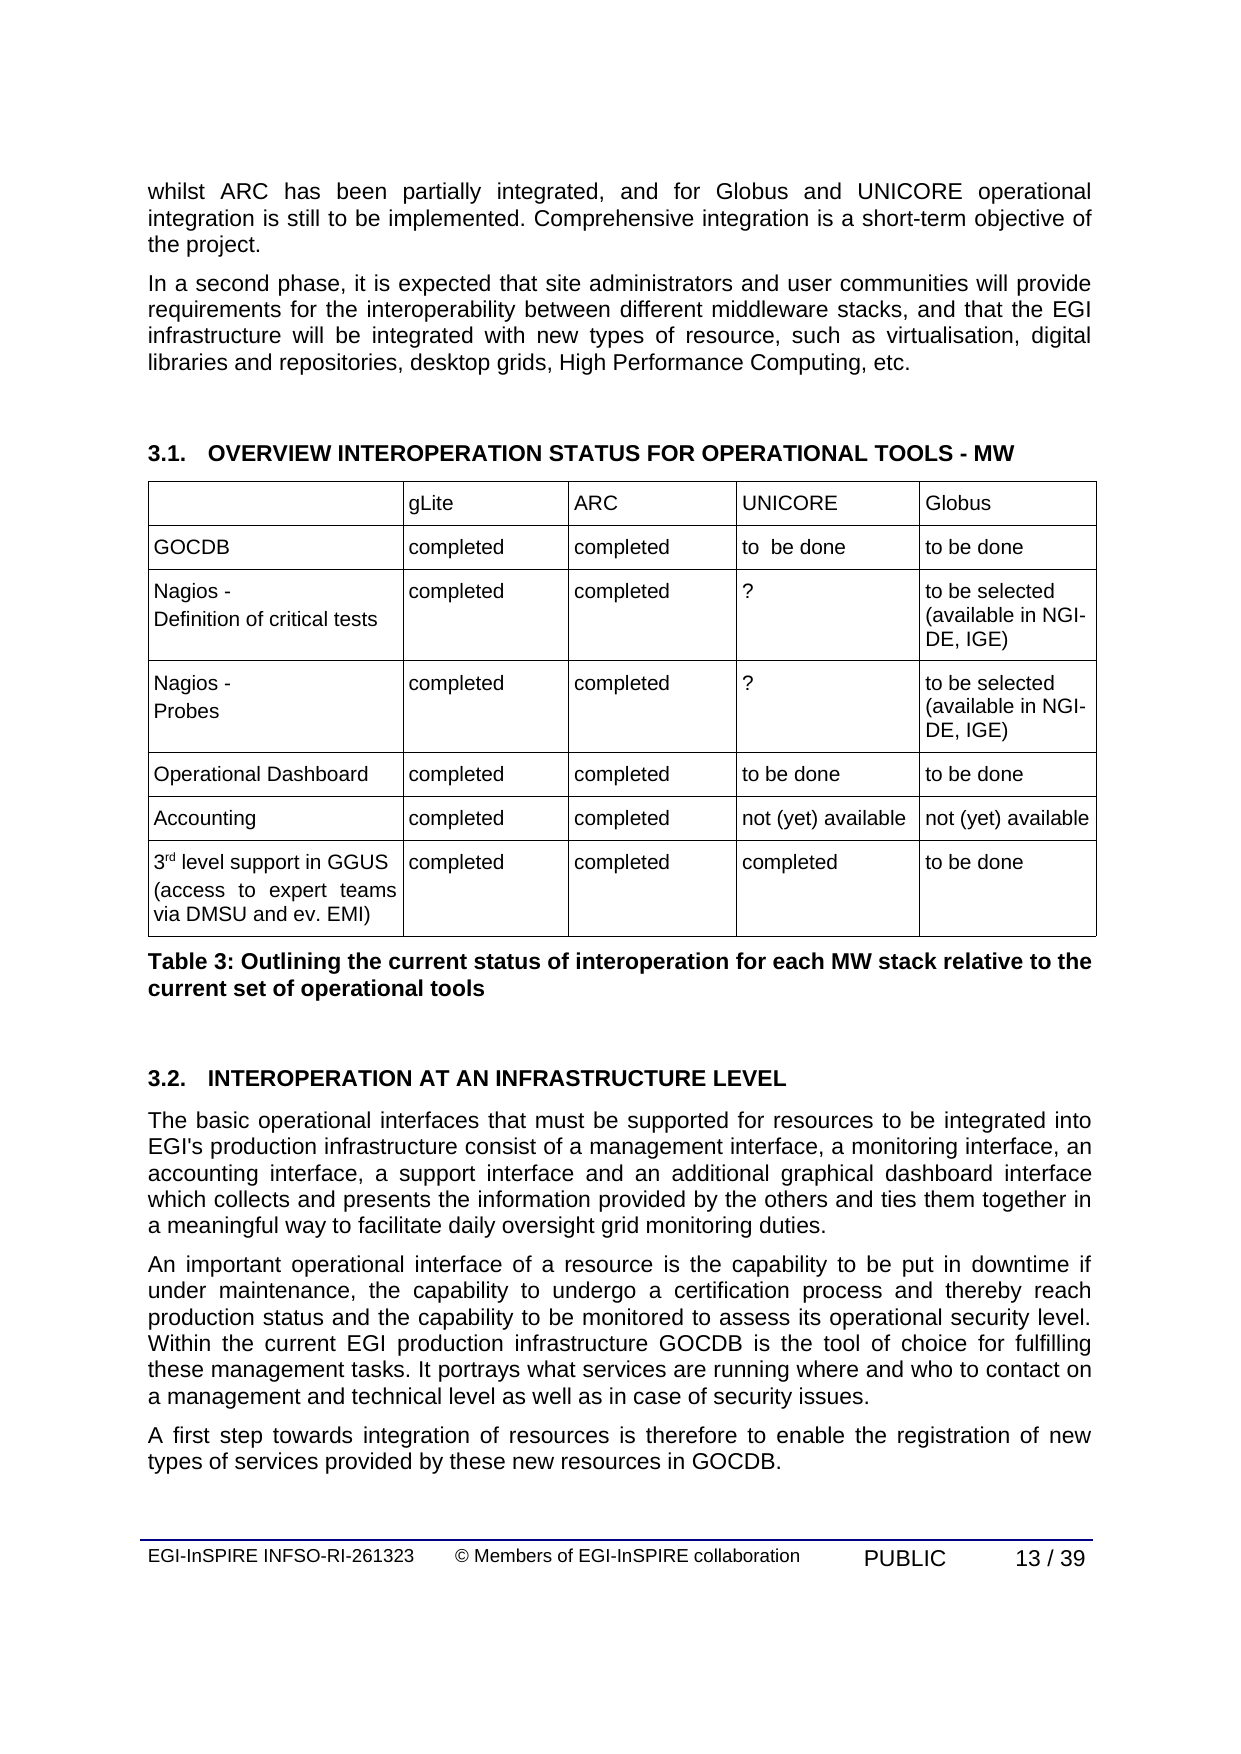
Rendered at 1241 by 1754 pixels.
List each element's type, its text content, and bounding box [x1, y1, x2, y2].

table_cell completed [569, 797, 736, 840]
text The basic operational interfaces that must be supported for resources to be integrated into EGI's production infrastructure consist of a management interface, a monitoring interface, an accounting interface, a support interface and an additional graphical dashboard interface which collects and presents the information provided by the others and ties them together in a meaningful way to facilitate daily oversight grid monitoring duties. [148, 1107, 1093, 1238]
table_header ARC [569, 482, 736, 525]
table_cell completed [569, 841, 736, 936]
table_cell completed [569, 570, 736, 660]
table_cell to be done [920, 526, 1096, 568]
text In a second phase, it is expected that site administrators and user communities will provide requirements for the interoperability between different middleware stacks, and that the EGI infrastructure will be integrated with new types of resource, such as virtualisation, digital libraries and repositories, desktop grids, High Performance Computing, etc. [148, 270, 1093, 375]
table_cell to be done [737, 753, 919, 796]
table_cell to be done [920, 753, 1096, 796]
table_cell ? [737, 570, 919, 660]
table_cell completed [569, 526, 736, 568]
text An important operational interface of a resource is the capability to be put in downtime if under maintenance, the capability to undergo a certification process and thereby reach production status and the capability to be monitored to assess its operational security level. Within the current EGI production infrastructure GOCDB is the tool of choice for fulfilling these management tasks. It portrays what services are running where and who to contact on a management and technical level as well as in case of security issues. [148, 1251, 1093, 1409]
table_cell completed [404, 753, 568, 796]
subtitle Interoperation at an Infrastructure Level [148, 1065, 1093, 1092]
table_header gLite [404, 482, 568, 525]
text Table 3: Outlining the current status of interoperation for each MW stack relative to the current set of operational tools [148, 948, 1093, 1001]
table_cell 3rd level support in GGUS (access to expert teams via DMSU and ev. EMI) [149, 841, 403, 936]
table_cell completed [404, 661, 568, 752]
table_cell to be selected (available in NGI-DE, IGE) [920, 661, 1096, 752]
table_cell Accounting [149, 797, 403, 840]
table_cell to be selected (available in NGI-DE, IGE) [920, 570, 1096, 660]
subtitle Overview Interoperation Status for Operational Tools - MW [148, 439, 1093, 466]
table_cell completed [569, 753, 736, 796]
table_header UNICORE [737, 482, 919, 525]
table_cell completed [737, 841, 919, 936]
table_header [149, 482, 403, 525]
table_cell completed [569, 661, 736, 752]
table_cell completed [404, 526, 568, 568]
table_cell completed [404, 797, 568, 840]
table_cell GOCDB [149, 526, 403, 568]
table_cell completed [404, 841, 568, 936]
table_cell Nagios - Definition of critical tests [149, 570, 403, 660]
table_header Globus [920, 482, 1096, 525]
text whilst ARC has been partially integrated, and for Globus and UNICORE operational integration is still to be implemented. Comprehensive integration is a short-term objective of the project. [148, 178, 1093, 257]
table_cell not (yet) available [737, 797, 919, 840]
table_cell to be done [920, 841, 1096, 936]
table_cell to be done [737, 526, 919, 568]
table_cell Operational Dashboard [149, 753, 403, 796]
table_cell completed [404, 570, 568, 660]
table_cell Nagios - Probes [149, 661, 403, 752]
table_cell ? [737, 661, 919, 752]
table_cell not (yet) available [920, 797, 1096, 840]
text A first step towards integration of resources is therefore to enable the registration of new types of services provided by these new resources in GOCDB. [148, 1422, 1093, 1474]
